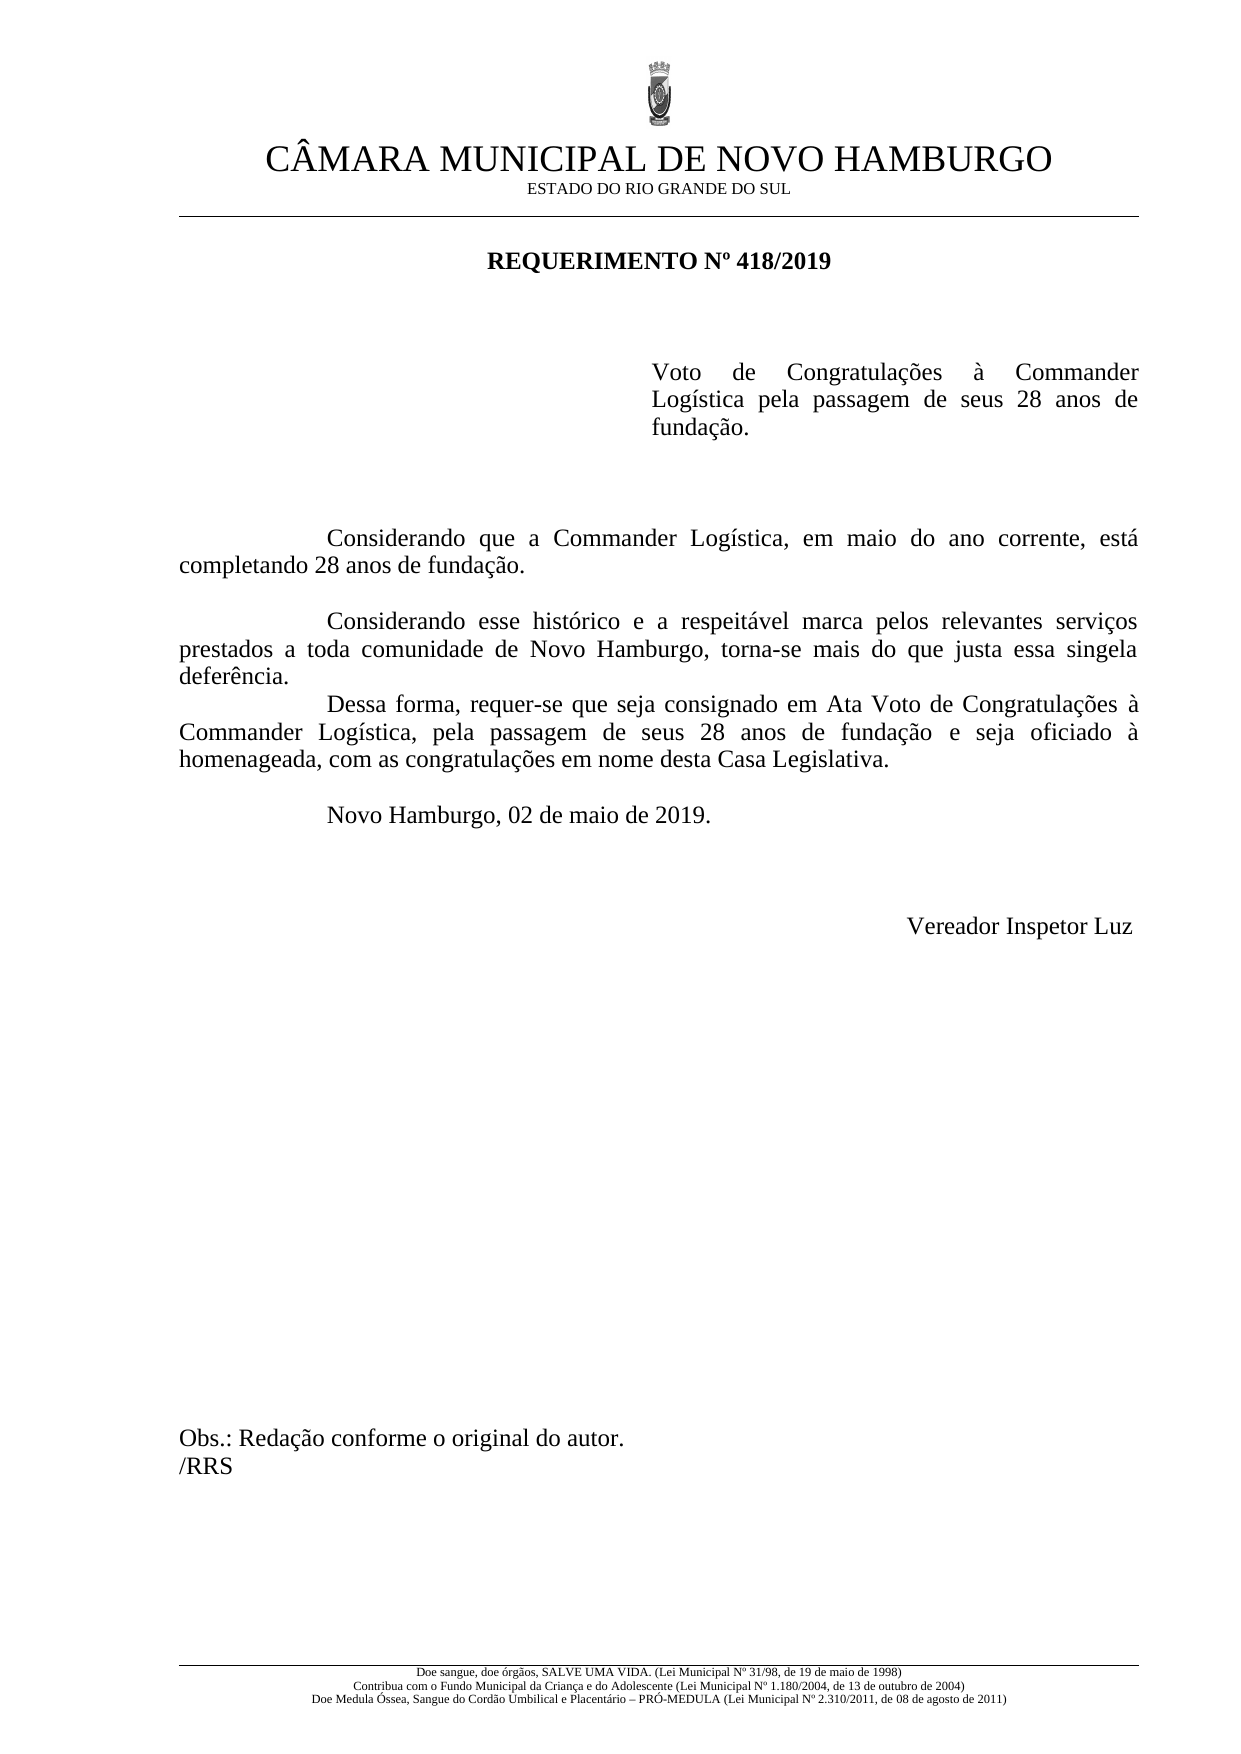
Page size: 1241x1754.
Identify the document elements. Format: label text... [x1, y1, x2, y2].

text Obs.: Redação conforme o original do autor. [179, 1424, 1139, 1452]
text Novo Hamburgo, 02 de maio de 2019. [179, 801, 1139, 829]
text Vereador Inspetor Luz [179, 912, 1139, 939]
text Dessa forma, requer-se que seja consignado em Ata Voto de Congratulações à Commander Logística, pela passagem de seus 28 anos de fundação e seja oficiado à homenageada, com as congratulações em nome desta Casa Legislativa. [179, 690, 1139, 773]
text Considerando esse histórico e a respeitável marca pelos relevantes serviços prestados a toda comunidade de Novo Hamburgo, torna-se mais do que justa essa singela deferência. [179, 607, 1139, 690]
text Considerando que a Commander Logística, em maio do ano corrente, está completando 28 anos de fundação. [179, 524, 1139, 579]
text /RRS [179, 1452, 1139, 1480]
text REQUERIMENTO Nº 418/2019 [179, 247, 1139, 274]
text Voto de Congratulações à Commander Logística pela passagem de seus 28 anos de fundação. [651, 358, 1139, 441]
